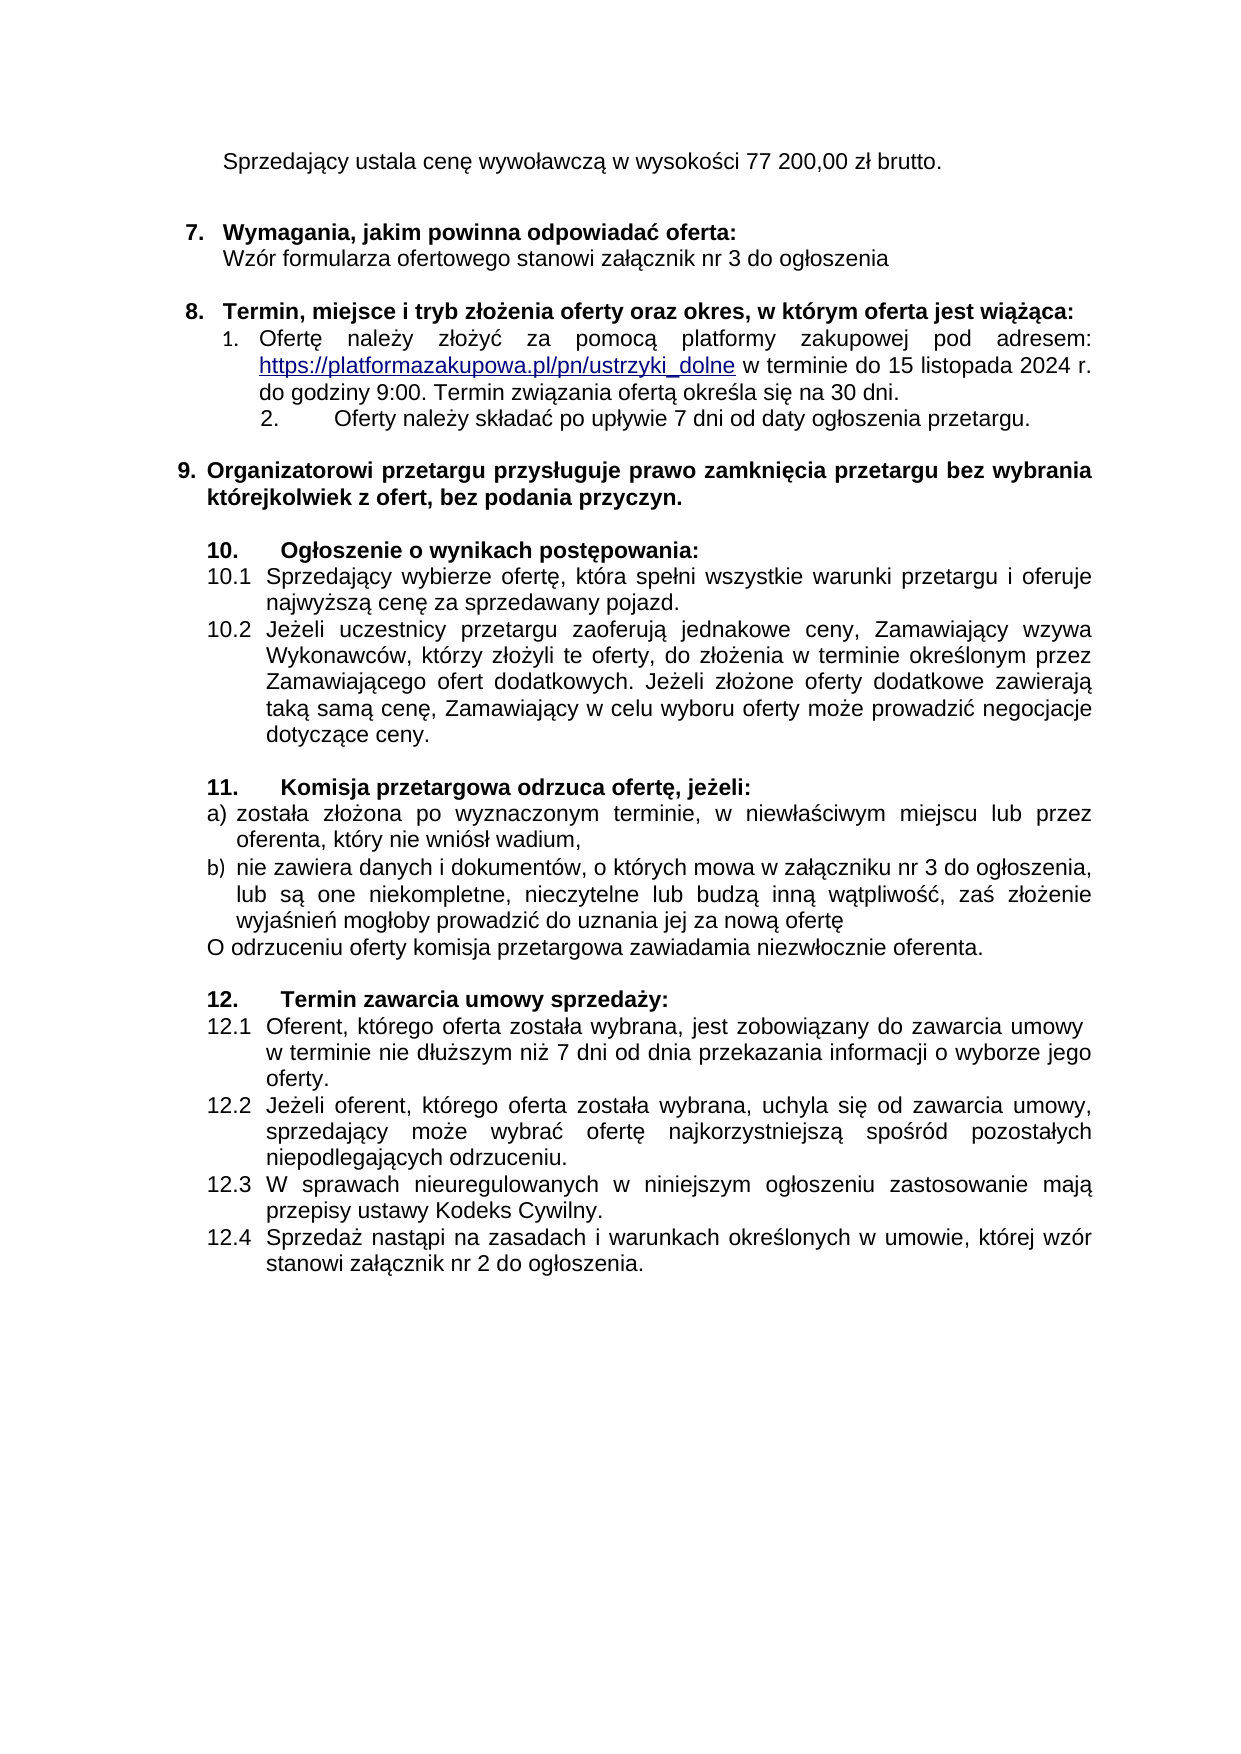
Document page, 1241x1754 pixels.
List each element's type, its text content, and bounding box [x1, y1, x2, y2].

list Komisja przetargowa odrzuca ofertę, jeżeli: [207, 774, 1093, 800]
list została złożona po wyznaczonym terminie, w niewłaściwym miejscu lub przez oferenta, który nie wniósł wadium, [207, 800, 1093, 853]
list Termin, miejsce i tryb złożenia oferty oraz okres, w którym oferta jest wiążąca: [185, 298, 1093, 324]
list nie zawiera danych i dokumentów, o których mowa w załączniku nr 3 do ogłoszenia, lub są one niekompletne, nieczytelne lub budzą inną wątpliwość, zaś złożenie wyjaśnień mogłoby prowadzić do uznania jej za nową ofertę [207, 853, 1093, 933]
list Organizatorowi przetargu przysługuje prawo zamknięcia przetargu bez wybrania którejkolwiek z ofert, bez podania przyczyn. [177, 457, 1093, 510]
list Sprzedający wybierze ofertę, która spełni wszystkie warunki przetargu i oferuje najwyższą cenę za sprzedawany pojazd. [207, 563, 1093, 616]
list Termin zawarcia umowy sprzedaży: [207, 986, 1093, 1013]
text Sprzedający ustala cenę wywoławczą w wysokości 77 200,00 zł brutto. [223, 148, 1093, 174]
list Jeżeli oferent, którego oferta została wybrana, uchyla się od zawarcia umowy, sprzedający może wybrać ofertę najkorzystniejszą spośród pozostałych niepodlegających odrzuceniu. [207, 1092, 1093, 1171]
text O odrzuceniu oferty komisja przetargowa zawiadamia niezwłocznie oferenta. [207, 933, 1093, 960]
list Sprzedaż nastąpi na zasadach i warunkach określonych w umowie, której wzór stanowi załącznik nr 2 do ogłoszenia. [207, 1223, 1093, 1276]
text Wzór formularza ofertowego stanowi załącznik nr 3 do ogłoszenia [223, 245, 1093, 271]
list Oferent, którego oferta została wybrana, jest zobowiązany do zawarcia umowy w terminie nie dłuższym niż 7 dni od dnia przekazania informacji o wyborze jego oferty. [207, 1013, 1093, 1092]
list W sprawach nieuregulowanych w niniejszym ogłoszeniu zastosowanie mają przepisy ustawy Kodeks Cywilny. [207, 1171, 1093, 1223]
list Ogłoszenie o wynikach postępowania: [207, 537, 1093, 563]
list Oferty należy składać po upływie 7 dni od daty ogłoszenia przetargu. [260, 405, 1093, 431]
list Ofertę należy złożyć za pomocą platformy zakupowej pod adresem: https://platformazakupowa.pl/pn/ustrzyki_dolne w terminie do 15 listopada 2024 r. do godziny 9:00. Termin związania ofertą określa się na 30 dni. [221, 324, 1093, 405]
list Wymagania, jakim powinna odpowiadać oferta: [185, 219, 1093, 245]
list Jeżeli uczestnicy przetargu zaoferują jednakowe ceny, Zamawiający wzywa Wykonawców, którzy złożyli te oferty, do złożenia w terminie określonym przez Zamawiającego ofert dodatkowych. Jeżeli złożone oferty dodatkowe zawierają taką samą cenę, Zamawiający w celu wyboru oferty może prowadzić negocjacje dotyczące ceny. [207, 616, 1093, 747]
